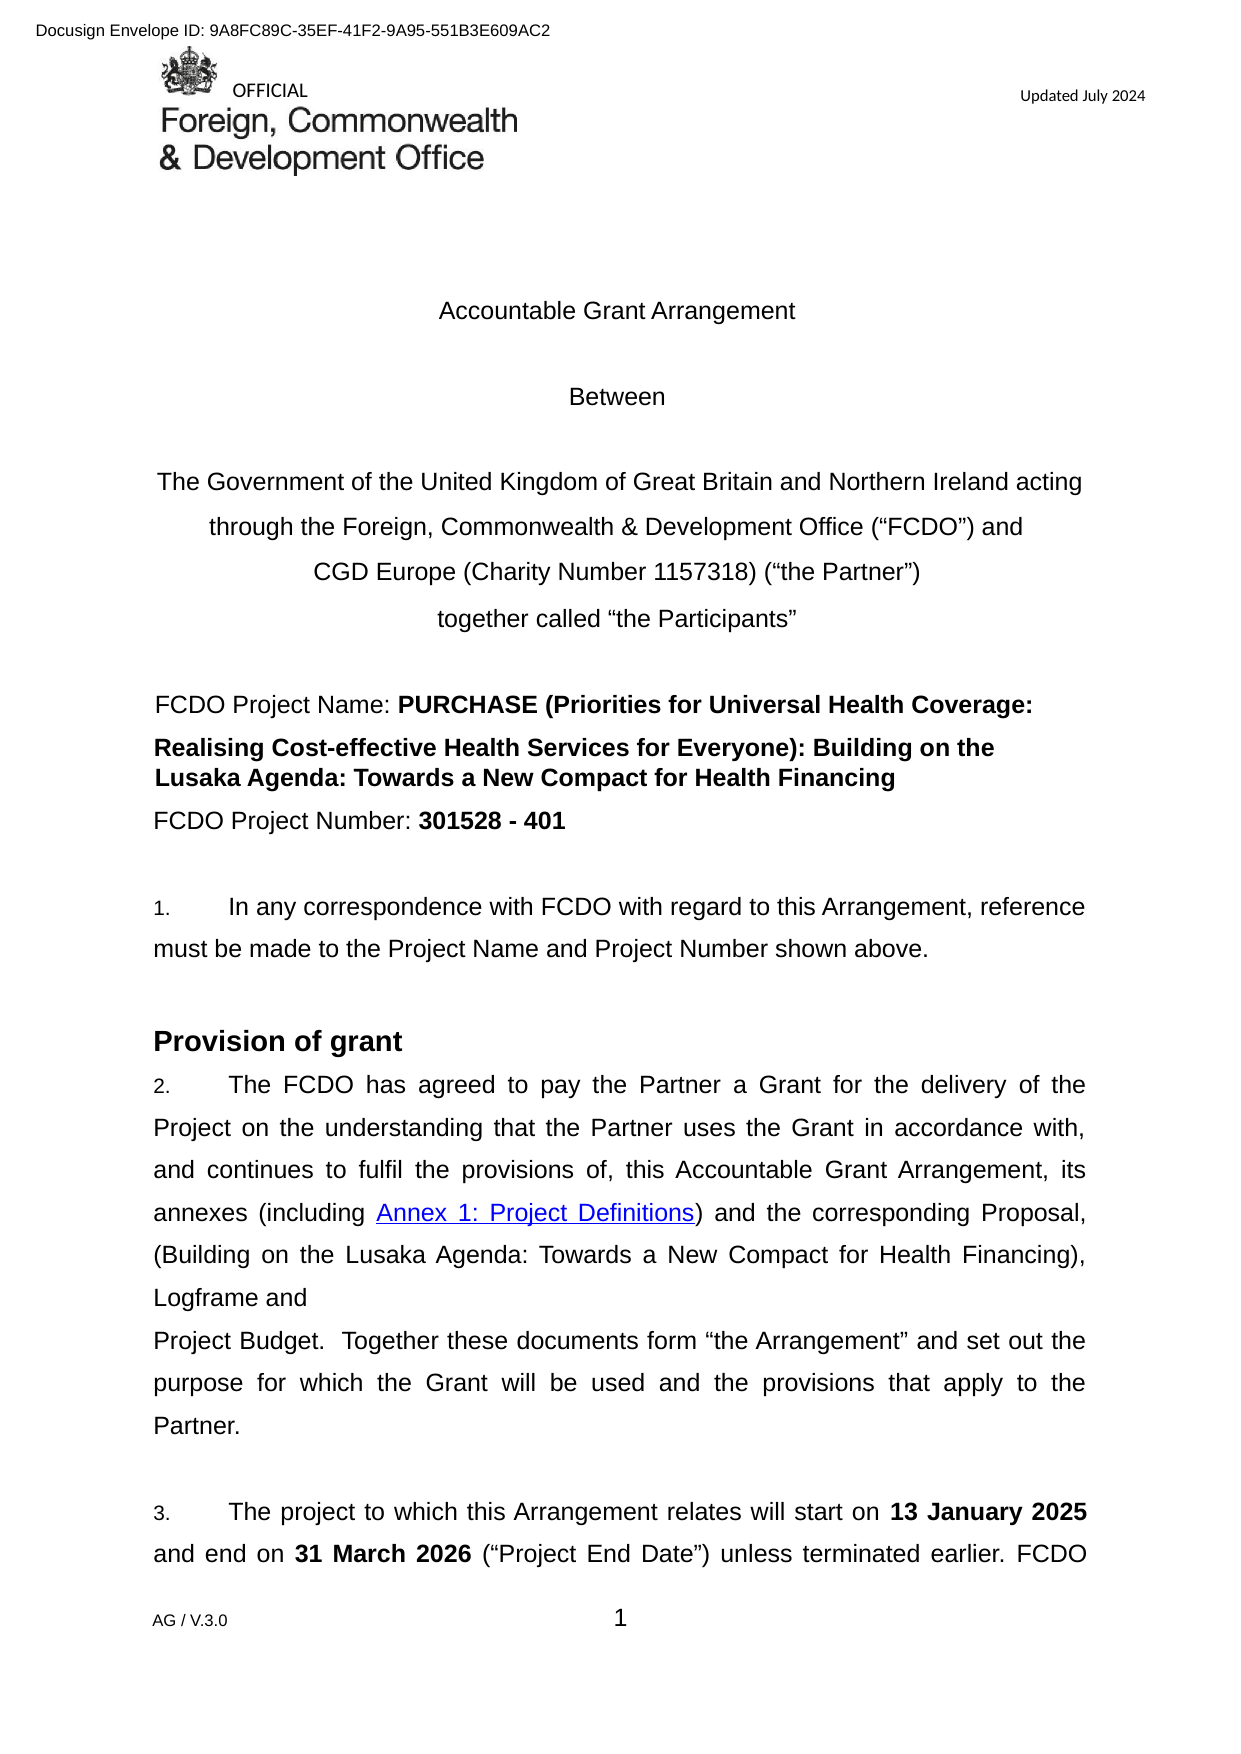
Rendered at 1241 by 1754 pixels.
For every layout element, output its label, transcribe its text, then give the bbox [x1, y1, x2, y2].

text 1. In any correspondence with FCDO with regard to this Arrangement, reference must be made to the Project Name and Project Number shown above. [153, 892, 1087, 963]
text Project Budget. Together these documents form “the Arrangement” and set out the purpose for which the Grant will be used and the provisions that apply to the Partner. [153, 1326, 1087, 1439]
list The project to which this Arrangement relates will start on 13 January 2025 and end on 31 March 2026 (“Project End Date”) unless terminated earlier. FCDO [153, 1497, 1087, 1568]
text Between [156, 381, 1085, 410]
text FCDO Project Name: PURCHASE (Priorities for Universal Health Coverage: [154, 690, 1087, 719]
subtitle Provision of grant [153, 1024, 1087, 1057]
text Accountable Grant Arrangement [156, 296, 1085, 324]
subtitle Realising Cost-effective Health Services for Everyone): Building on the Lusaka Agenda: Towards a New Compact for Health Financing [153, 733, 1087, 792]
text together called “the Participants” [156, 604, 1085, 633]
list The FCDO has agreed to pay the Partner a Grant for the delivery of the Project on the understanding that the Partner uses the Grant in accordance with, and continues to fulfil the provisions of, this Accountable Grant Arrangement, its annexes (including Annex 1: Project Definitions) and the corresponding Proposal, (Building on the Lusaka Agenda: Towards a New Compact for Health Financing), Logframe and [153, 1070, 1087, 1311]
text CGD Europe (Charity Number 1157318) (“the Partner”) [156, 557, 1085, 586]
text The Government of the United Kingdom of Great Britain and Northern Ireland acting through the Foreign, Commonwealth & Development Office (“FCDO”) and [156, 467, 1084, 541]
text FCDO Project Number: 301528 - 401 [153, 806, 1087, 835]
